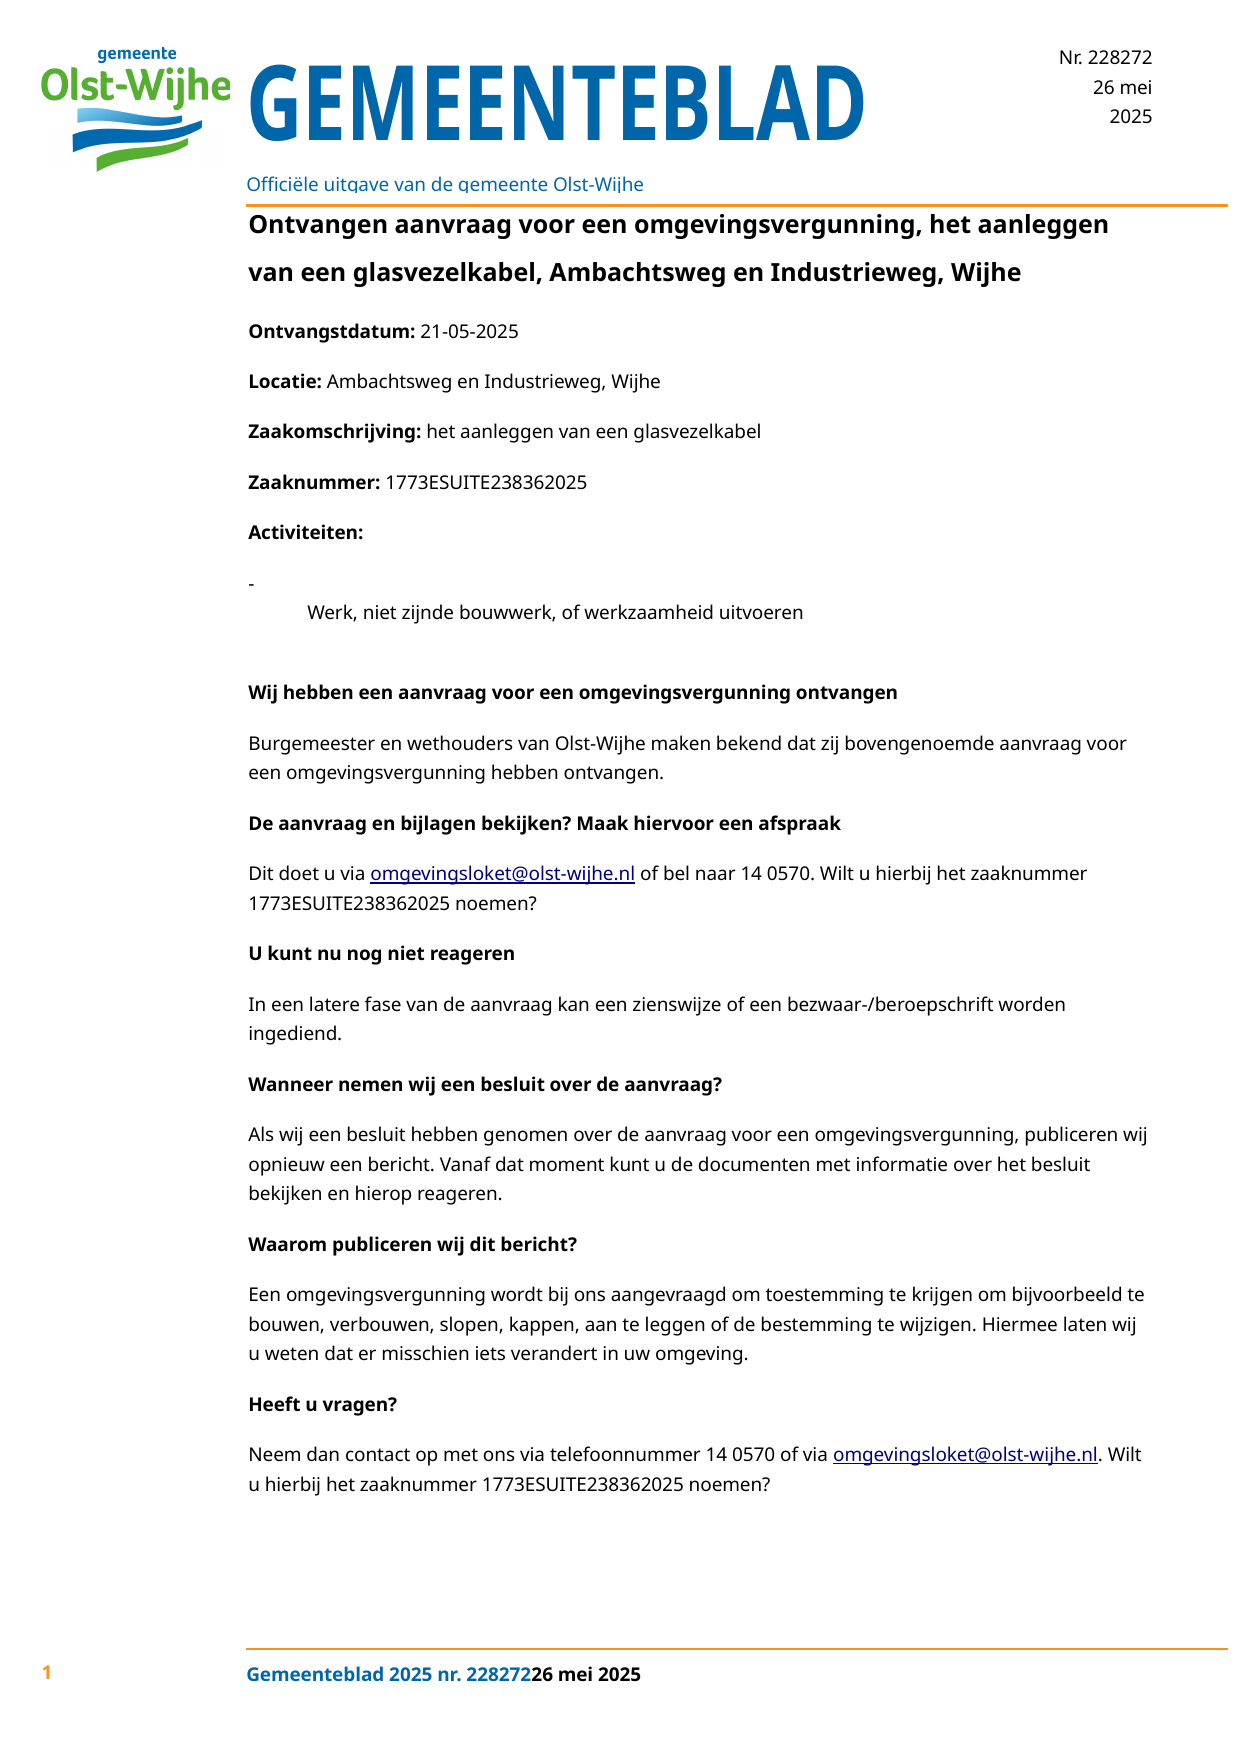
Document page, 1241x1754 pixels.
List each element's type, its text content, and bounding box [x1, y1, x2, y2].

text Activiteiten: [248, 519, 1152, 545]
text Ontvangstdatum: 21-05-2025 [248, 318, 1152, 344]
picture [41, 47, 231, 172]
text Een omgevingsvergunning wordt bij ons aangevraagd om toestemming te krijgen om bijvoorbeeld te bouwen, verbouwen, slopen, kappen, aan te leggen of de bestemming te wijzigen. Hiermee laten wij u weten dat er misschien iets verandert in uw omgeving. [248, 1281, 1152, 1366]
text U kunt nu nog niet reageren [248, 940, 1152, 966]
text Wij hebben een aanvraag voor een omgevingsvergunning ontvangen [248, 679, 1152, 705]
text Ontvangen aanvraag voor een omgevingsvergunning, het aanleggen van een glasvezelkabel, Ambachtsweg en Industrieweg, Wijhe [248, 207, 1152, 288]
text Neem dan contact op met ons via telefoonnummer 14 0570 of via omgevingsloket@olst-wijhe.nl. Wilt u hierbij het zaaknummer 1773ESUITE238362025 noemen? [248, 1441, 1152, 1497]
text Zaaknummer: 1773ESUITE238362025 [248, 469, 1152, 495]
list Werk, niet zijnde bouwwerk, of werkzaamheid uitvoeren [248, 599, 1152, 625]
text Zaakomschrijving: het aanleggen van een glasvezelkabel [248, 419, 1152, 444]
text Dit doet u via omgevingsloket@olst-wijhe.nl of bel naar 14 0570. Wilt u hierbij het zaaknummer 1773ESUITE238362025 noemen? [248, 860, 1152, 916]
text Locatie: Ambachtsweg en Industrieweg, Wijhe [248, 368, 1152, 394]
text Burgemeester en wethouders van Olst-Wijhe maken bekend dat zij bovengenoemde aanvraag voor een omgevingsvergunning hebben ontvangen. [248, 730, 1152, 785]
text Heeft u vragen? [248, 1391, 1152, 1417]
text Als wij een besluit hebben genomen over de aanvraag voor een omgevingsvergunning, publiceren wij opnieuw een bericht. Vanaf dat moment kunt u de documenten met informatie over het besluit bekijken en hierop reageren. [248, 1121, 1152, 1206]
text De aanvraag en bijlagen bekijken? Maak hiervoor een afspraak [248, 810, 1152, 836]
text Waarom publiceren wij dit bericht? [248, 1231, 1152, 1257]
text Wanneer nemen wij een besluit over de aanvraag? [248, 1071, 1152, 1097]
text In een latere fase van de aanvraag kan een zienswijze of een bezwaar-/beroepschrift worden ingediend. [248, 991, 1152, 1046]
